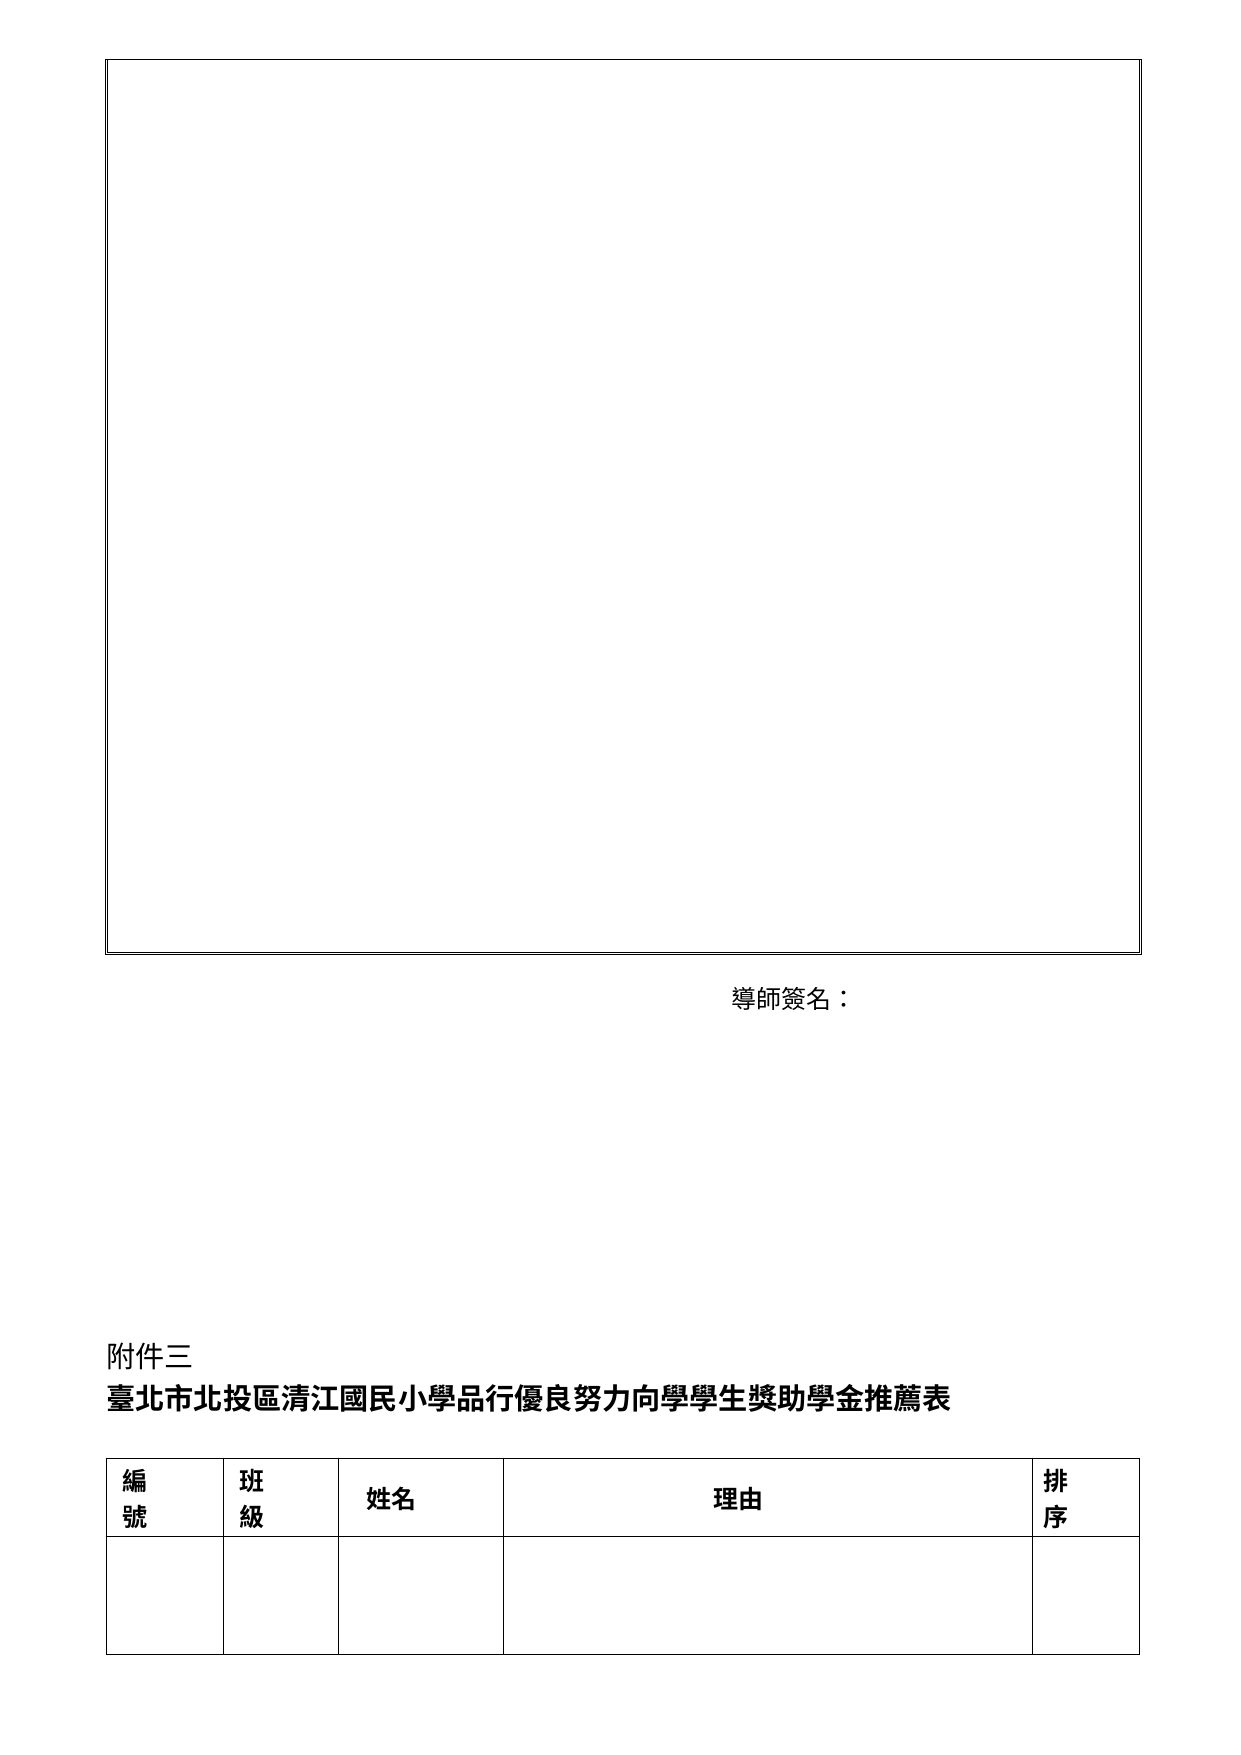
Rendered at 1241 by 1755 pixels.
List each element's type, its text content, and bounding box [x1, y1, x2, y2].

table_cell [1033, 1537, 1139, 1654]
table_header 理由 [504, 1459, 1032, 1536]
table_header 排序 [1033, 1459, 1139, 1536]
text 導師簽名： 導師簽名： [106, 974, 1141, 1016]
table_cell [108, 60, 1139, 952]
table_header 班級 [224, 1459, 338, 1536]
table_cell [107, 1537, 223, 1654]
table_cell [339, 1537, 503, 1654]
table_cell [224, 1537, 338, 1654]
table_header 編號 [107, 1459, 223, 1536]
table_cell [504, 1537, 1032, 1654]
table_header 姓名 [339, 1459, 503, 1536]
text 臺北市北投區清江國民小學品行優良努力向學學生獎助學金推薦表 [106, 1376, 1081, 1418]
text 附件三 [106, 1333, 1081, 1376]
